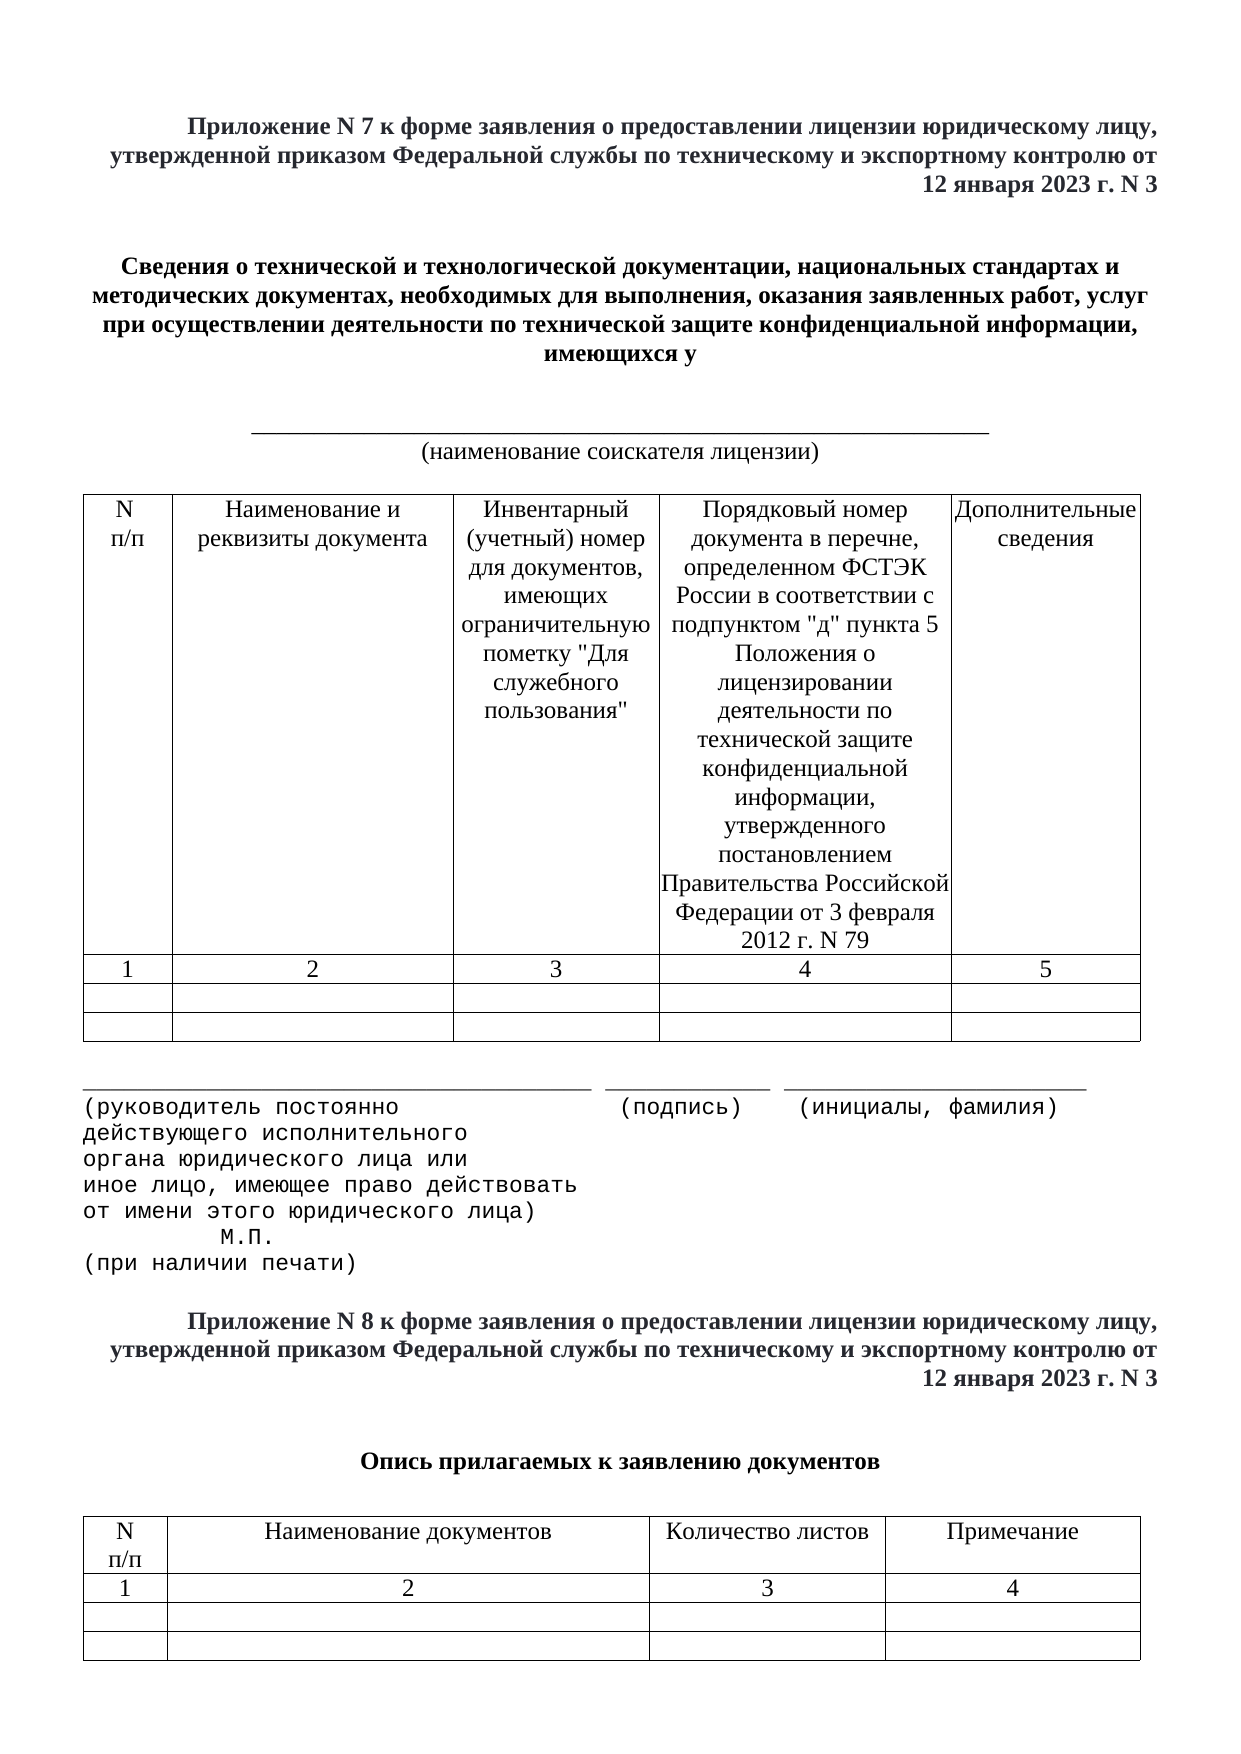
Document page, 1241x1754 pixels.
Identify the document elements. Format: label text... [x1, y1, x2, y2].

table_header Количество листов [650, 1517, 885, 1573]
table_cell [454, 1013, 659, 1041]
table_cell [173, 984, 453, 1012]
text ___________________________________________________________ [83, 408, 1157, 436]
table_cell [454, 984, 659, 1012]
table_header Порядковый номер документа в перечне, определенном ФСТЭК России в соответствии с подпунктом "д" пункта 5 Положения о лицензировании деятельности по технической защите конфиденциальной информации, утвержденного постановлением Правительства Российской Федерации от 3 февраля 2012 г. N 79 [660, 495, 951, 954]
table_header Наименование и реквизиты документа [173, 495, 453, 954]
text от имени этого юридического лица) [83, 1199, 1157, 1225]
table_cell [660, 1013, 951, 1041]
table_header Наименование документов [168, 1517, 649, 1573]
text М.П. [83, 1225, 1157, 1251]
subtitle Опись прилагаемых к заявлению документов [83, 1446, 1157, 1474]
table_cell [168, 1603, 649, 1631]
text органа юридического лица или [83, 1147, 1157, 1173]
table_header Дополнительные сведения [952, 495, 1140, 954]
table_header N п/п [84, 495, 172, 954]
table_cell [650, 1632, 885, 1660]
table_cell 4 [886, 1574, 1140, 1602]
table_cell [84, 1013, 172, 1041]
table_header Примечание [886, 1517, 1140, 1573]
table_cell [660, 984, 951, 1012]
text (наименование соискателя лицензии) [83, 436, 1157, 465]
table_cell 2 [168, 1574, 649, 1602]
table_cell 5 [952, 955, 1140, 983]
table_header Инвентарный (учетный) номер для документов, имеющих ограничительную пометку "Для служебного пользования" [454, 495, 659, 954]
table_cell 1 [84, 955, 172, 983]
text действующего исполнительного [83, 1121, 1157, 1147]
table_cell 3 [650, 1574, 885, 1602]
table_cell 1 [84, 1574, 167, 1602]
table_cell [952, 1013, 1140, 1041]
table_cell 4 [660, 955, 951, 983]
table_cell [168, 1632, 649, 1660]
table_cell [952, 984, 1140, 1012]
table_cell [650, 1603, 885, 1631]
text иное лицо, имеющее право действовать [83, 1173, 1157, 1199]
table_cell [84, 984, 172, 1012]
table_cell [84, 1632, 167, 1660]
table_cell [173, 1013, 453, 1041]
table_header N п/п [84, 1517, 167, 1573]
table_cell 2 [173, 955, 453, 983]
table_cell [886, 1632, 1140, 1660]
table_cell [886, 1603, 1140, 1631]
text Приложение N 7 к форме заявления о предоставлении лицензии юридическому лицу, утвержденной приказом Федеральной службы по техническому и экспортному контролю от 12 января 2023 г. N 3 [83, 111, 1157, 198]
table_cell 3 [454, 955, 659, 983]
text (при наличии печати) [83, 1251, 1157, 1277]
subtitle Сведения о технической и технологической документации, национальных стандартах и методических документах, необходимых для выполнения, оказания заявленных работ, услуг при осуществлении деятельности по технической защите конфиденциальной информации, имеющихся у [83, 251, 1157, 366]
text (руководитель постоянно (подпись) (инициалы, фамилия) [83, 1095, 1157, 1121]
table_cell [84, 1603, 167, 1631]
text _____________________________________ ____________ ______________________ [83, 1069, 1157, 1095]
text Приложение N 8 к форме заявления о предоставлении лицензии юридическому лицу, утвержденной приказом Федеральной службы по техническому и экспортному контролю от 12 января 2023 г. N 3 [83, 1306, 1157, 1392]
